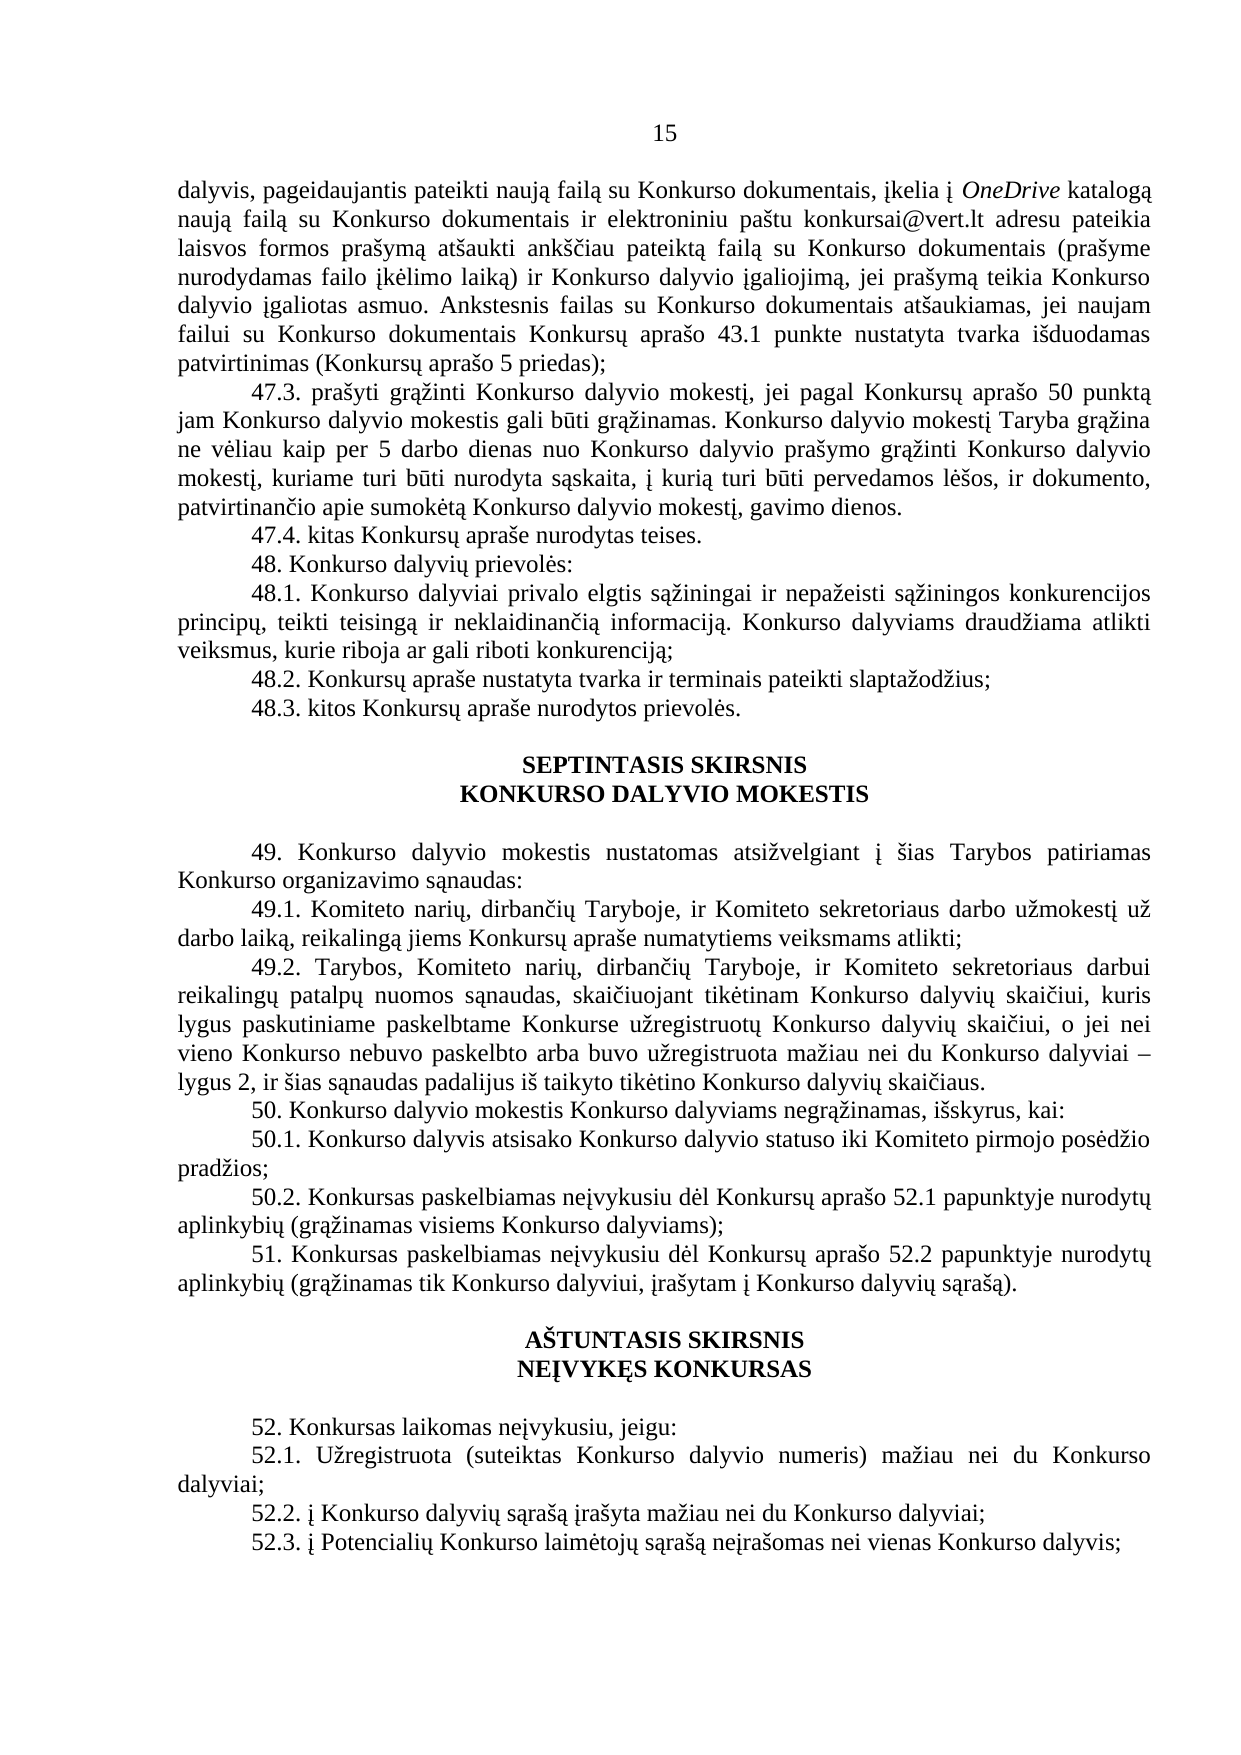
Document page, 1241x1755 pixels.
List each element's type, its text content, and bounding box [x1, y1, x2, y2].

text AŠTUNTASIS SKIRSNIS [177, 1326, 1152, 1354]
text 49. Konkurso dalyvio mokestis nustatomas atsižvelgiant į šias Tarybos patiriamas Konkurso organizavimo sąnaudas: [177, 837, 1152, 894]
text 52.1. Užregistruota (suteiktas Konkurso dalyvio numeris) mažiau nei du Konkurso dalyviai; [177, 1441, 1152, 1498]
text 50.1. Konkurso dalyvis atsisako Konkurso dalyvio statuso iki Komiteto pirmojo posėdžio pradžios; [177, 1124, 1152, 1182]
text 49.2. Tarybos, Komiteto narių, dirbančių Taryboje, ir Komiteto sekretoriaus darbui reikalingų patalpų nuomos sąnaudas, skaičiuojant tikėtinam Konkurso dalyvių skaičiui, kuris lygus paskutiniame paskelbtame Konkurse užregistruotų Konkurso dalyvių skaičiui, o jei nei vieno Konkurso nebuvo paskelbto arba buvo užregistruota mažiau nei du Konkurso dalyviai – lygus 2, ir šias sąnaudas padalijus iš taikyto tikėtino Konkurso dalyvių skaičiaus. [177, 952, 1152, 1096]
text 48.3. kitos Konkursų apraše nurodytos prievolės. [177, 693, 1152, 722]
text 50. Konkurso dalyvio mokestis Konkurso dalyviams negrąžinamas, išskyrus, kai: [177, 1096, 1152, 1124]
text 49.1. Komiteto narių, dirbančių Taryboje, ir Komiteto sekretoriaus darbo užmokestį už darbo laiką, reikalingą jiems Konkursų apraše numatytiems veiksmams atlikti; [177, 894, 1152, 952]
text 52.3. į Potencialių Konkurso laimėtojų sąrašą neįrašomas nei vienas Konkurso dalyvis; [177, 1527, 1152, 1556]
text 47.3. prašyti grąžinti Konkurso dalyvio mokestį, jei pagal Konkursų aprašo 50 punktą jam Konkurso dalyvio mokestis gali būti grąžinamas. Konkurso dalyvio mokestį Taryba grąžina ne vėliau kaip per 5 darbo dienas nuo Konkurso dalyvio prašymo grąžinti Konkurso dalyvio mokestį, kuriame turi būti nurodyta sąskaita, į kurią turi būti pervedamos lėšos, ir dokumento, patvirtinančio apie sumokėtą Konkurso dalyvio mokestį, gavimo dienos. [177, 377, 1152, 521]
text 48. Konkurso dalyvių prievolės: [177, 549, 1152, 578]
text SEPTINTASIS SKIRSNIS [177, 751, 1152, 779]
text 50.2. Konkursas paskelbiamas neįvykusiu dėl Konkursų aprašo 52.1 papunktyje nurodytų aplinkybių (grąžinamas visiems Konkurso dalyviams); [177, 1182, 1152, 1239]
text 48.1. Konkurso dalyviai privalo elgtis sąžiningai ir nepažeisti sąžiningos konkurencijos principų, teikti teisingą ir neklaidinančią informaciją. Konkurso dalyviams draudžiama atlikti veiksmus, kurie riboja ar gali riboti konkurenciją; [177, 578, 1152, 664]
text 52. Konkursas laikomas neįvykusiu, jeigu: [177, 1412, 1152, 1441]
text 51. Konkursas paskelbiamas neįvykusiu dėl Konkursų aprašo 52.2 papunktyje nurodytų aplinkybių (grąžinamas tik Konkurso dalyviui, įrašytam į Konkurso dalyvių sąrašą). [177, 1239, 1152, 1297]
text NEĮVYKĘS KONKURSAS [177, 1354, 1152, 1383]
text dalyvis, pageidaujantis pateikti naują failą su Konkurso dokumentais, įkelia į OneDrive katalogą naują failą su Konkurso dokumentais ir elektroniniu paštu konkursai@vert.lt adresu pateikia laisvos formos prašymą atšaukti ankščiau pateiktą failą su Konkurso dokumentais (prašyme nurodydamas failo įkėlimo laiką) ir Konkurso dalyvio įgaliojimą, jei prašymą teikia Konkurso dalyvio įgaliotas asmuo. Ankstesnis failas su Konkurso dokumentais atšaukiamas, jei naujam failui su Konkurso dokumentais Konkursų aprašo 43.1 punkte nustatyta tvarka išduodamas patvirtinimas (Konkursų aprašo 5 priedas); [177, 176, 1152, 377]
text 52.2. į Konkurso dalyvių sąrašą įrašyta mažiau nei du Konkurso dalyviai; [177, 1498, 1152, 1527]
text 47.4. kitas Konkursų apraše nurodytas teises. [177, 521, 1152, 549]
text KONKURSO DALYVIO MOKESTIS [177, 779, 1152, 808]
text 48.2. Konkursų apraše nustatyta tvarka ir terminais pateikti slaptažodžius; [177, 664, 1152, 693]
